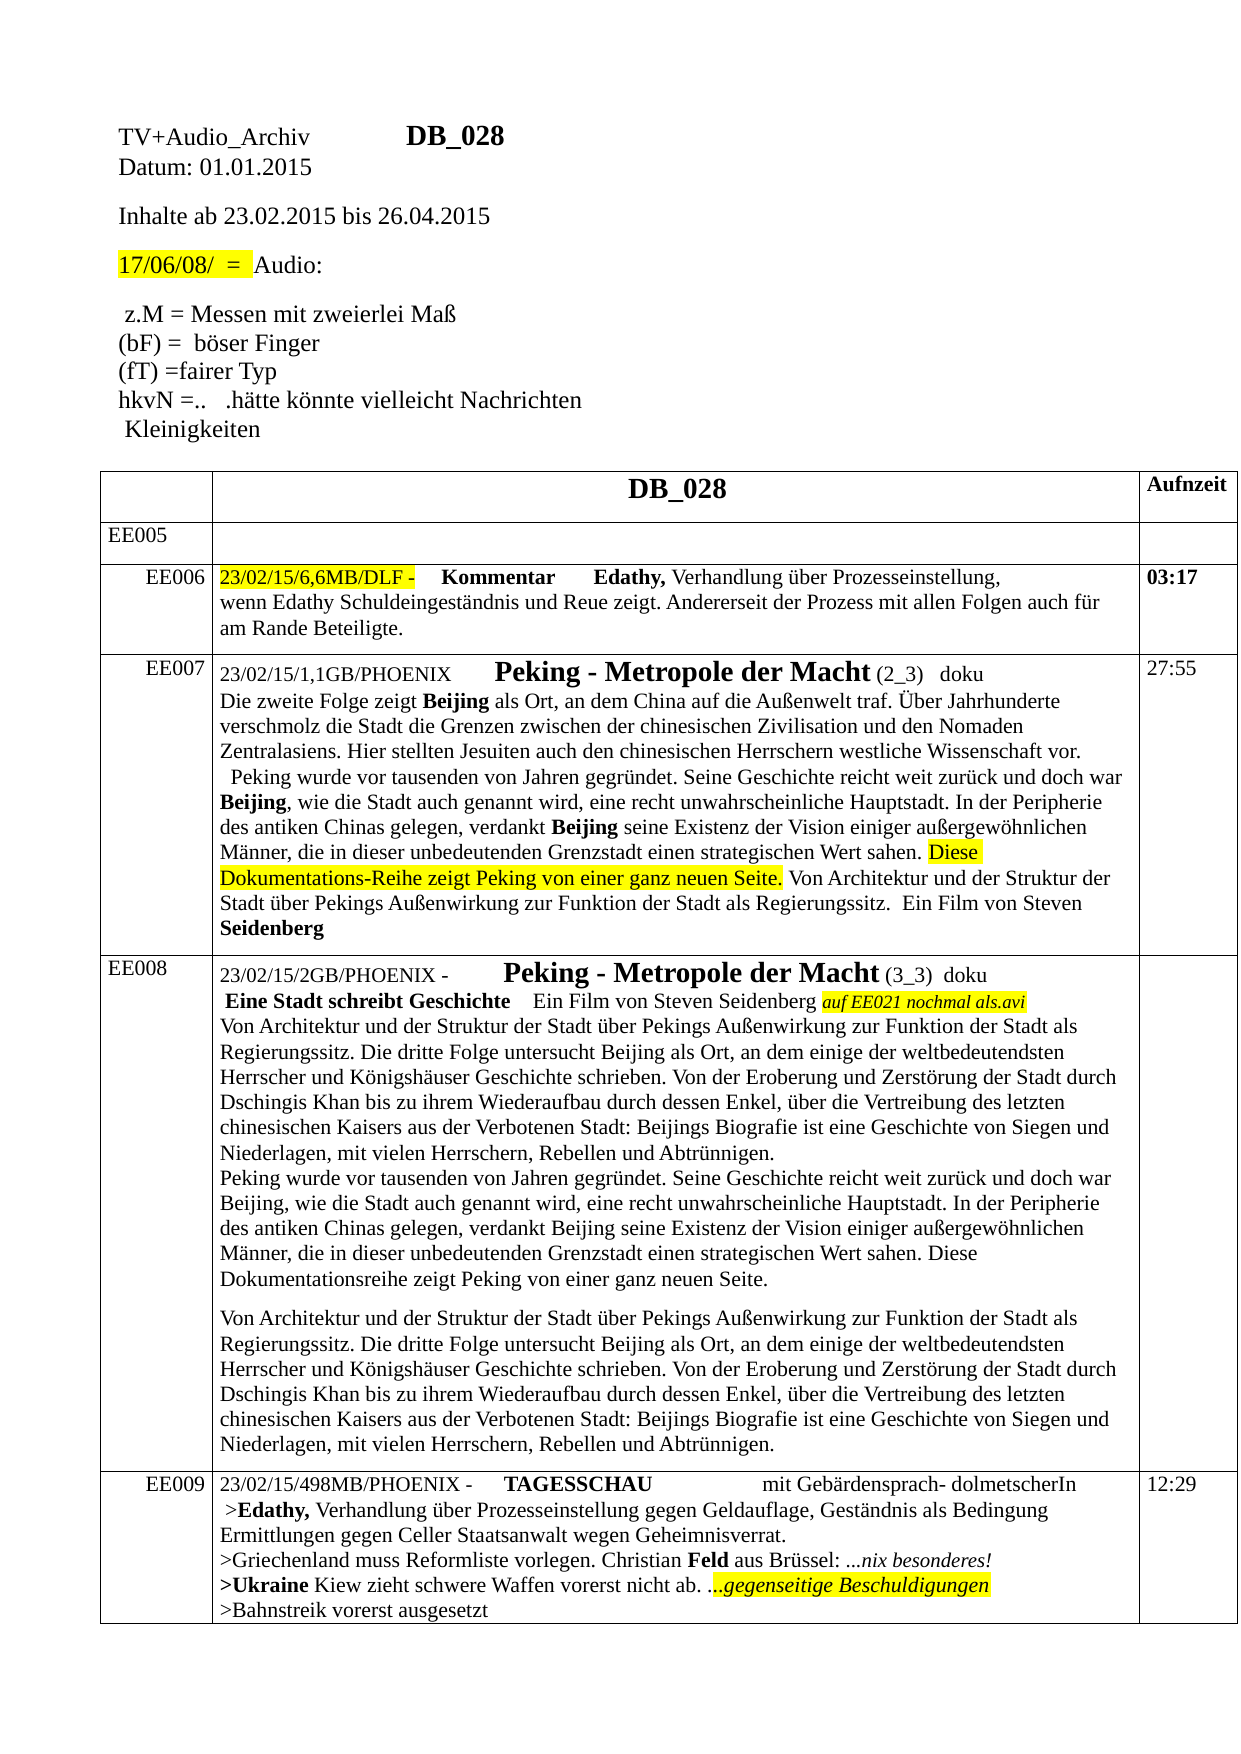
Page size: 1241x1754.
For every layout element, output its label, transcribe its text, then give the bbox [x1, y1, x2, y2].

text Datum: 01.01.2015 [118, 152, 1122, 180]
table_cell [213, 523, 1139, 564]
table_cell 23/02/15/498MB/PHOENIX - TAGESSCHAU mit Gebärdensprach- dolmetscherIn >Edathy, Verhandlung über Prozesseinstellung gegen Geldauflage, Geständnis als Bedingung Ermittlungen gegen Celler Staatsanwalt wegen Geheimnisverrat. >Griechenland muss Reformliste vorlegen. Christian Feld aus Brüssel: ...nix besonderes! >Ukraine Kiew zieht schwere Waffen vorerst nicht ab. ...gegenseitige Beschuldigungen >Bahnstreik vorerst ausgesetzt [213, 1472, 1139, 1623]
table_cell [1140, 523, 1237, 564]
text 17/06/08/ = Audio: [118, 250, 1122, 278]
table_cell 27:55 [1140, 655, 1237, 955]
table_cell EE006 [101, 565, 212, 654]
text Inhalte ab 23.02.2015 bis 26.04.2015 [118, 201, 1122, 229]
table_cell EE009 [101, 1472, 212, 1623]
table_header DB_028 [213, 472, 1139, 522]
text TV+Audio_Archiv DB_028 [118, 118, 1122, 152]
table_cell 03:17 [1140, 565, 1237, 654]
table_cell 12:29 [1140, 1472, 1237, 1623]
table_header Aufnzeit [1140, 472, 1237, 522]
table_cell [1140, 956, 1237, 1471]
text Kleinigkeiten [118, 414, 1122, 443]
table_cell EE008 [101, 956, 212, 1471]
table_header [101, 472, 212, 522]
table_cell 23/02/15/2GB/PHOENIX - Peking - Metropole der Macht (3_3) doku Eine Stadt schreibt Geschichte Ein Film von Steven Seidenberg auf EE021 nochmal als.avi Von Architektur und der Struktur der Stadt über Pekings Außenwirkung zur Funktion der Stadt als Regierungssitz. Die dritte Folge untersucht Beijing als Ort, an dem einige der weltbedeutendsten Herrscher und Königshäuser Geschichte schrieben. Von der Eroberung und Zerstörung der Stadt durch Dschingis Khan bis zu ihrem Wiederaufbau durch dessen Enkel, über die Vertreibung des letzten chinesischen Kaisers aus der Verbotenen Stadt: Beijings Biografie ist eine Geschichte von Siegen und Niederlagen, mit vielen Herrschern, Rebellen und Abtrünnigen. Peking wurde vor tausenden von Jahren gegründet. Seine Geschichte reicht weit zurück und doch war Beijing, wie die Stadt auch genannt wird, eine recht unwahrscheinliche Hauptstadt. In der Peripherie des antiken Chinas gelegen, verdankt Beijing seine Existenz der Vision einiger außergewöhnlichen Männer, die in dieser unbedeutenden Grenzstadt einen strategischen Wert sahen. Diese Dokumentationsreihe zeigt Peking von einer ganz neuen Seite. Von Architektur und der Struktur der Stadt über Pekings Außenwirkung zur Funktion der Stadt als Regierungssitz. Die dritte Folge untersucht Beijing als Ort, an dem einige der weltbedeutendsten Herrscher und Königshäuser Geschichte schrieben. Von der Eroberung und Zerstörung der Stadt durch Dschingis Khan bis zu ihrem Wiederaufbau durch dessen Enkel, über die Vertreibung des letzten chinesischen Kaisers aus der Verbotenen Stadt: Beijings Biografie ist eine Geschichte von Siegen und Niederlagen, mit vielen Herrschern, Rebellen und Abtrünnigen. [213, 956, 1139, 1471]
table_cell 23/02/15/1,1GB/PHOENIX Peking - Metropole der Macht (2_3) doku Die zweite Folge zeigt Beijing als Ort, an dem China auf die Außenwelt traf. Über Jahrhunderte verschmolz die Stadt die Grenzen zwischen der chinesischen Zivilisation und den Nomaden Zentralasiens. Hier stellten Jesuiten auch den chinesischen Herrschern westliche Wissenschaft vor. Peking wurde vor tausenden von Jahren gegründet. Seine Geschichte reicht weit zurück und doch war Beijing, wie die Stadt auch genannt wird, eine recht unwahrscheinliche Hauptstadt. In der Peripherie des antiken Chinas gelegen, verdankt Beijing seine Existenz der Vision einiger außergewöhnlichen Männer, die in dieser unbedeutenden Grenzstadt einen strategischen Wert sahen. Diese Dokumentations-Reihe zeigt Peking von einer ganz neuen Seite. Von Architektur und der Struktur der Stadt über Pekings Außenwirkung zur Funktion der Stadt als Regierungssitz. Ein Film von Steven Seidenberg [213, 655, 1139, 955]
text z.M = Messen mit zweierlei Maß (bF) = böser Finger [118, 299, 1122, 356]
table_cell EE007 [101, 655, 212, 955]
text (fT) =fairer Typ hkvN =.. .hätte könnte vielleicht Nachrichten [118, 356, 1122, 414]
table_cell EE005 [101, 523, 212, 564]
table_cell 23/02/15/6,6MB/DLF - Kommentar Edathy, Verhandlung über Prozesseinstellung, wenn Edathy Schuldeingeständnis und Reue zeigt. Andererseit der Prozess mit allen Folgen auch für am Rande Beteiligte. [213, 565, 1139, 654]
